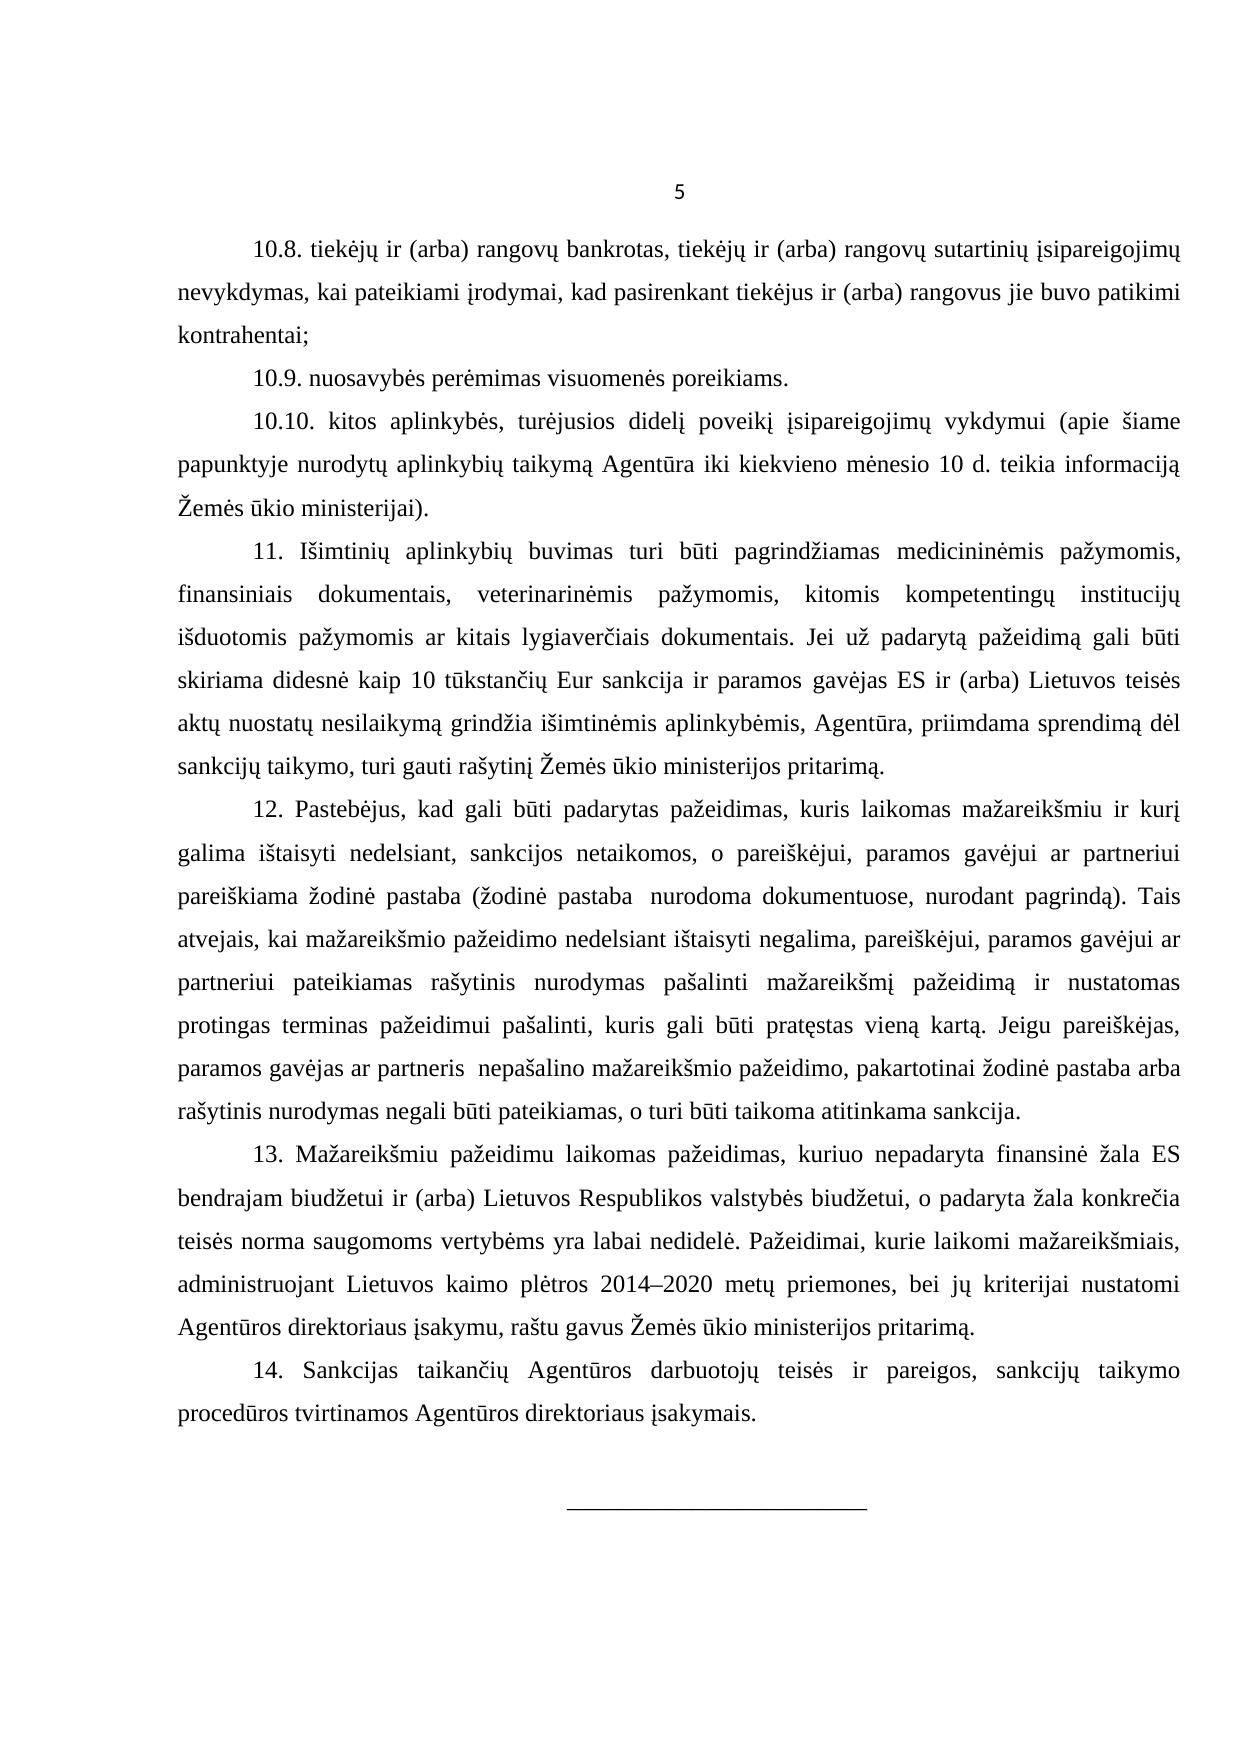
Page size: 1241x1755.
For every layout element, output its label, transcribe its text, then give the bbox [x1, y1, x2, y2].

text 11. Išimtinių aplinkybių buvimas turi būti pagrindžiamas medicininėmis pažymomis, finansiniais dokumentais, veterinarinėmis pažymomis, kitomis kompetentingų institucijų išduotomis pažymomis ar kitais lygiaverčiais dokumentais. Jei už padarytą pažeidimą gali būti skiriama didesnė kaip 10 tūkstančių Eur sankcija ir paramos gavėjas ES ir (arba) Lietuvos teisės aktų nuostatų nesilaikymą grindžia išimtinėmis aplinkybėmis, Agentūra, priimdama sprendimą dėl sankcijų taikymo, turi gauti rašytinį Žemės ūkio ministerijos pritarimą. [177, 536, 1181, 780]
text 10.8. tiekėjų ir (arba) rangovų bankrotas, tiekėjų ir (arba) rangovų sutartinių įsipareigojimų nevykdymas, kai pateikiami įrodymai, kad pasirenkant tiekėjus ir (arba) rangovus jie buvo patikimi kontrahentai; [177, 234, 1181, 349]
text 12. Pastebėjus, kad gali būti padarytas pažeidimas, kuris laikomas mažareikšmiu ir kurį galima ištaisyti nedelsiant, sankcijos netaikomos, o pareiškėjui, paramos gavėjui ar partneriui pareiškiama žodinė pastaba (žodinė pastaba nurodoma dokumentuose, nurodant pagrindą). Tais atvejais, kai mažareikšmio pažeidimo nedelsiant ištaisyti negalima, pareiškėjui, paramos gavėjui ar partneriui pateikiamas rašytinis nurodymas pašalinti mažareikšmį pažeidimą ir nustatomas protingas terminas pažeidimui pašalinti, kuris gali būti pratęstas vieną kartą. Jeigu pareiškėjas, paramos gavėjas ar partneris nepašalino mažareikšmio pažeidimo, pakartotinai žodinė pastaba arba rašytinis nurodymas negali būti pateikiamas, o turi būti taikoma atitinkama sankcija. [177, 794, 1181, 1125]
text 10.9. nuosavybės perėmimas visuomenės poreikiams. [177, 363, 1181, 392]
text 14. Sankcijas taikančių Agentūros darbuotojų teisės ir pareigos, sankcijų taikymo procedūros tvirtinamos Agentūros direktoriaus įsakymais. [177, 1355, 1181, 1427]
text 10.10. kitos aplinkybės, turėjusios didelį poveikį įsipareigojimų vykdymui (apie šiame papunktyje nurodytų aplinkybių taikymą Agentūra iki kiekvieno mėnesio 10 d. teikia informaciją Žemės ūkio ministerijai). [177, 406, 1181, 521]
text ________________________ [177, 1484, 1181, 1513]
text 13. Mažareikšmiu pažeidimu laikomas pažeidimas, kuriuo nepadaryta finansinė žala ES bendrajam biudžetui ir (arba) Lietuvos Respublikos valstybės biudžetui, o padaryta žala konkrečia teisės norma saugomoms vertybėms yra labai nedidelė. Pažeidimai, kurie laikomi mažareikšmiais, administruojant Lietuvos kaimo plėtros 2014–2020 metų priemones, bei jų kriterijai nustatomi Agentūros direktoriaus įsakymu, raštu gavus Žemės ūkio ministerijos pritarimą. [177, 1139, 1181, 1341]
